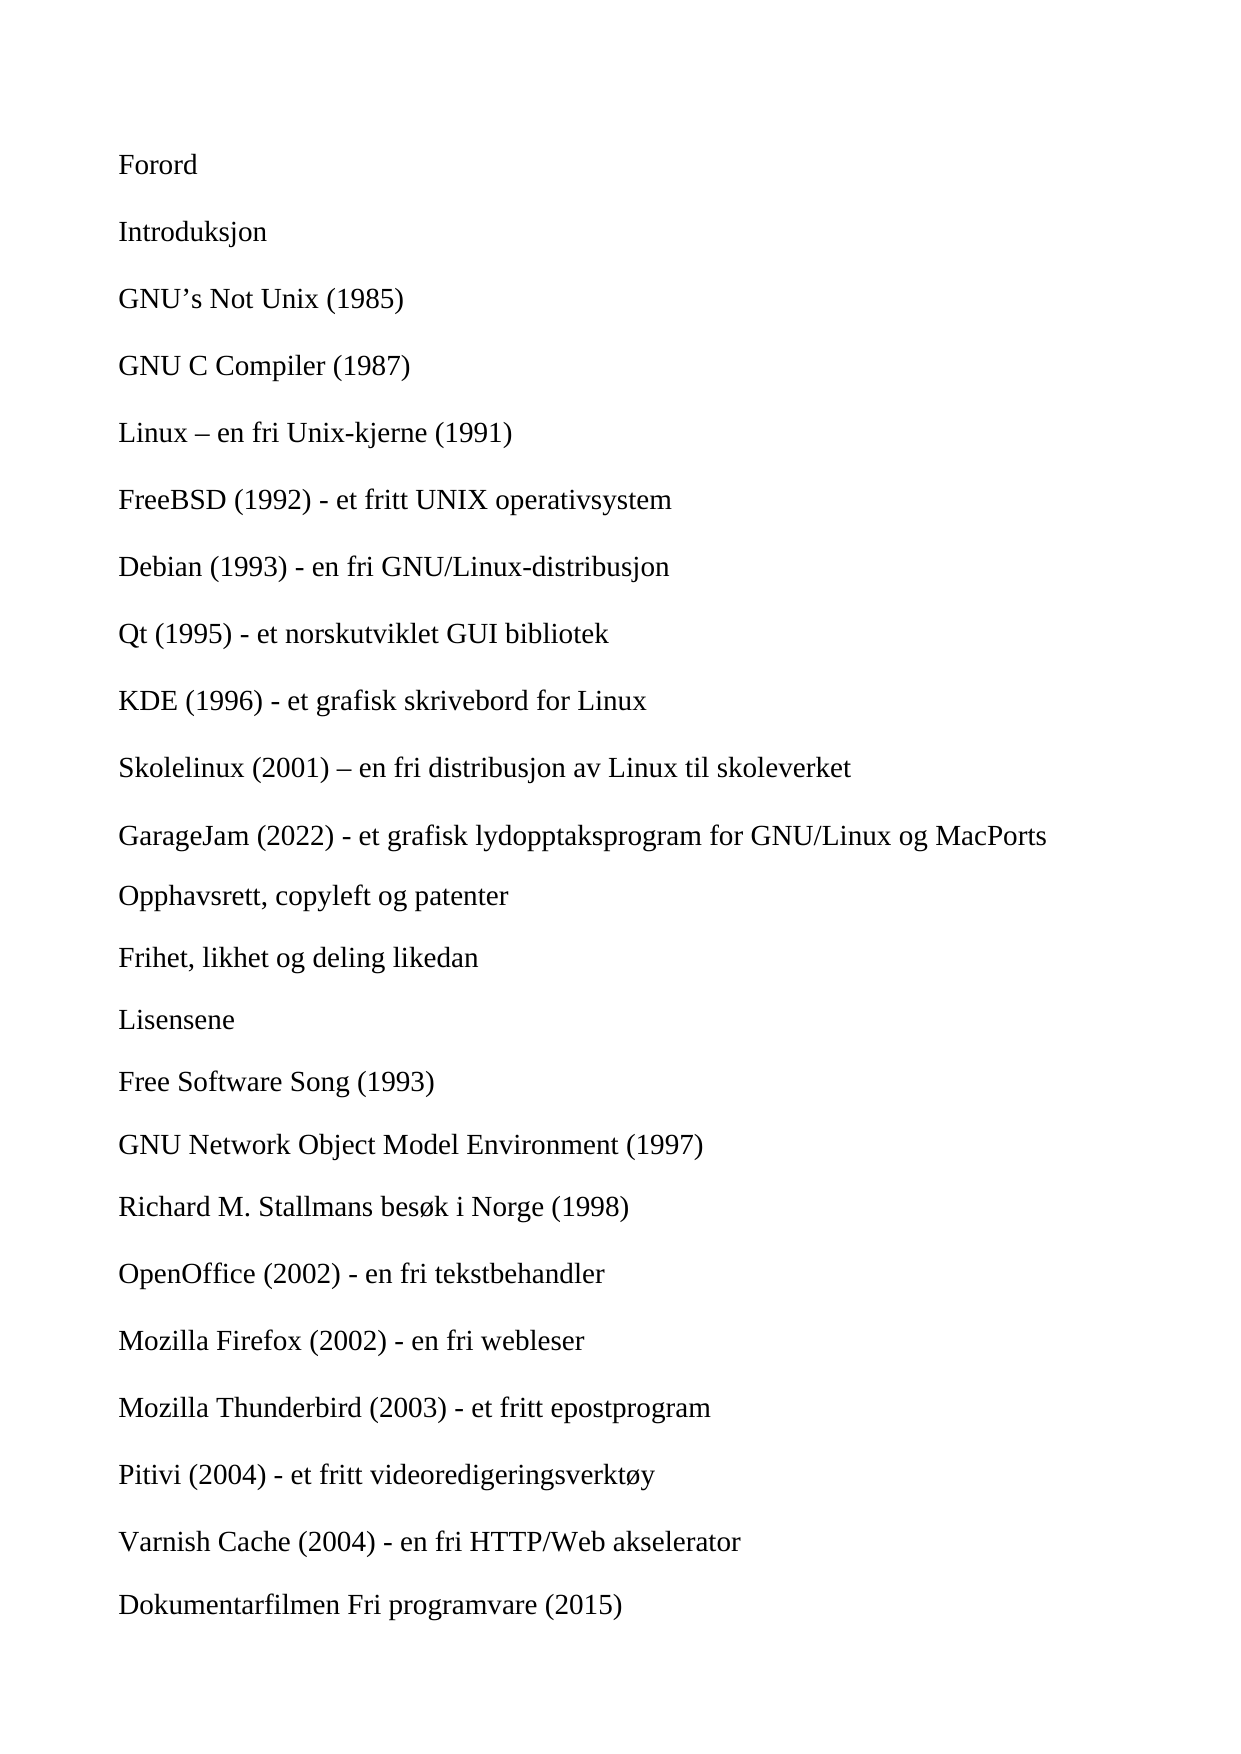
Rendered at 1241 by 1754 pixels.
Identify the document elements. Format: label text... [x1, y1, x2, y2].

text Linux – en fri Unix-kjerne (1991) [118, 415, 1122, 449]
text Forord [118, 147, 1122, 180]
text OpenOffice (2002) - en fri tekstbehandler [118, 1256, 1122, 1290]
text Frihet, likhet og deling likedan [118, 940, 1122, 973]
text GNU Network Object Model Environment (1997) [118, 1127, 1122, 1160]
text GNU C Compiler (1987) [118, 348, 1122, 382]
text FreeBSD (1992) - et fritt UNIX operativsystem [118, 482, 1122, 516]
text Qt (1995) - et norskutviklet GUI bibliotek [118, 616, 1122, 650]
text Pitivi (2004) - et fritt videoredigeringsverktøy [118, 1457, 1122, 1491]
text Skolelinux (2001) – en fri distribusjon av Linux til skoleverket [118, 751, 1122, 784]
text Debian (1993) - en fri GNU/Linux-distribusjon [118, 549, 1122, 583]
text Mozilla Thunderbird (2003) - et fritt epostprogram [118, 1390, 1122, 1424]
text KDE (1996) - et grafisk skrivebord for Linux [118, 683, 1122, 717]
text GNU’s Not Unix (1985) [118, 281, 1122, 314]
text Varnish Cache (2004) - en fri HTTP/Web akselerator [118, 1524, 1122, 1558]
text Mozilla Firefox (2002) - en fri webleser [118, 1323, 1122, 1357]
text Free Software Song (1993) [118, 1064, 1122, 1098]
text Opphavsrett, copyleft og patenter [118, 878, 1122, 911]
text Lisensene [118, 1002, 1122, 1036]
text Dokumentarfilmen Fri programvare (2015) [118, 1587, 1122, 1620]
text Introduksjon [118, 214, 1122, 247]
text GarageJam (2022) - et grafisk lydopptaksprogram for GNU/Linux og MacPorts [118, 818, 1122, 851]
text Richard M. Stallmans besøk i Norge (1998) [118, 1189, 1122, 1223]
